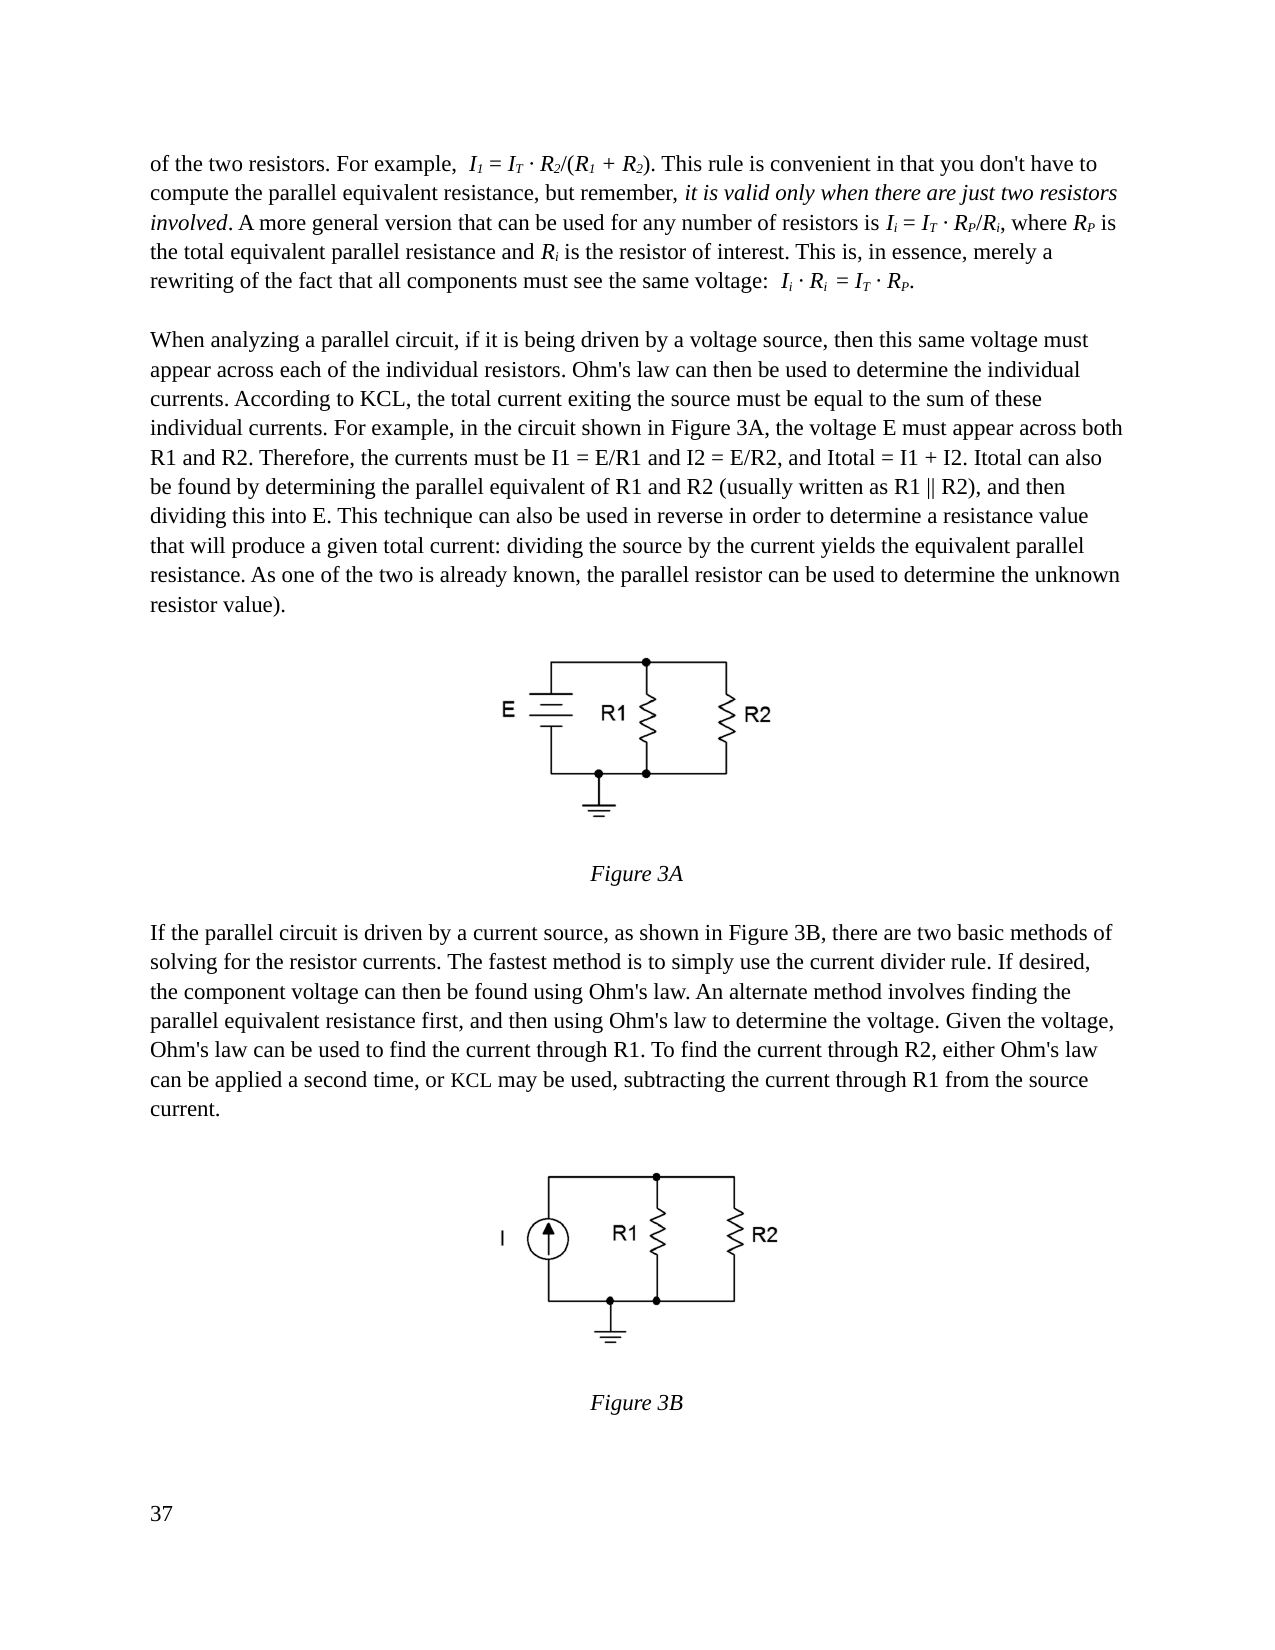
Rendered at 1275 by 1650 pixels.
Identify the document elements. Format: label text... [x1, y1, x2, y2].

picture [487, 1154, 788, 1357]
text If the parallel circuit is driven by a current source, as shown in Figure 3B, there are two basic methods of solving for the resistor currents. The fastest method is to simply use the current divider rule. If desired, the component voltage can then be found using Ohm's law. An alternate method involves finding the parallel equivalent resistance first, and then using Ohm's law to determine the voltage. Given the voltage, Ohm's law can be used to find the current through R1. To find the current through R2, either Ohm's law can be applied a second time, or KCL may be used, subtracting the current through R1 from the source current. [150, 919, 1125, 1122]
text Figure 3A [150, 860, 1125, 887]
text When analyzing a parallel circuit, if it is being driven by a voltage source, then this same voltage must appear across each of the individual resistors. Ohm's law can then be used to determine the individual currents. According to KCL, the total current exiting the source must be equal to the sum of these individual currents. For example, in the circuit shown in Figure 3A, the voltage E must appear across both R1 and R2. Therefore, the currents must be I1 = E/R1 and I2 = E/R2, and Itotal = I1 + I2. Itotal can also be found by determining the parallel equivalent of R1 and R2 (usually written as R1 || R2), and then dividing this into E. This technique can also be used in reverse in order to determine a resistance value that will produce a given total current: dividing the source by the current yields the equivalent parallel resistance. As one of the two is already known, the parallel resistor can be used to determine the unknown resistor value). [150, 326, 1125, 617]
picture [487, 649, 788, 828]
text of the two resistors. For example, I1 = IT ∙ R2/(R1 + R2). This rule is convenient in that you don't have to compute the parallel equivalent resistance, but remember, it is valid only when there are just two resistors involved. A more general version that can be used for any number of resistors is Ii = IT ∙ RP/Ri, where RP is the total equivalent parallel resistance and Ri is the resistor of interest. This is, in essence, merely a rewriting of the fact that all components must see the same voltage: Ii ∙ Ri = IT ∙ RP. [150, 150, 1125, 294]
text Figure 3B [150, 1389, 1125, 1415]
